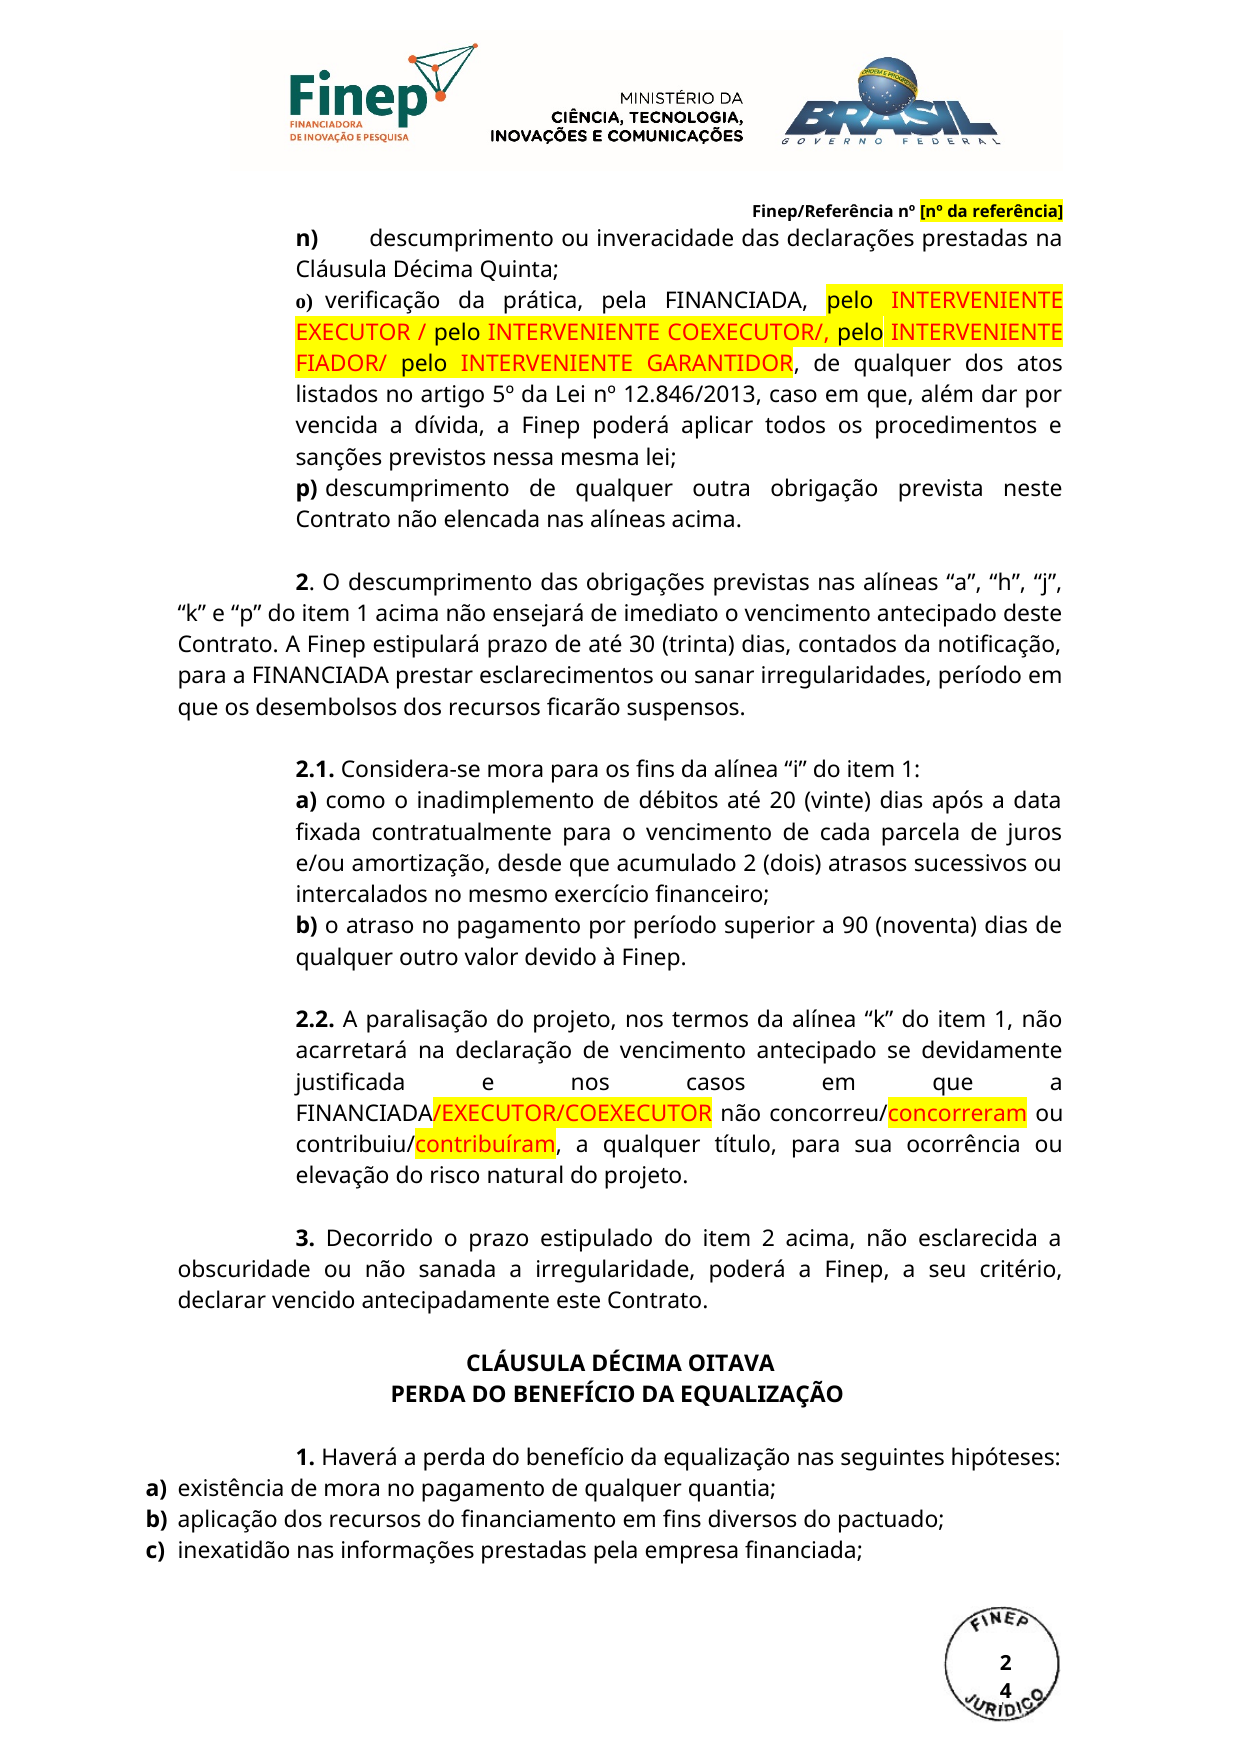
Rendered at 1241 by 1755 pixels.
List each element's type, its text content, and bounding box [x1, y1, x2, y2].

text b) o atraso no pagamento por período superior a 90 (noventa) dias de qualquer outro valor devido à Finep. [295, 909, 1063, 972]
text 2.2. A paralisação do projeto, nos termos da alínea “k” do item 1, não acarretará na declaração de vencimento antecipado se devidamente justificada e nos casos em que a FINANCIADA/EXECUTOR/COEXECUTOR não concorreu/concorreram ou contribuiu/contribuíram, a qualquer título, para sua ocorrência ou elevação do risco natural do projeto. [295, 1003, 1063, 1191]
list descumprimento ou inveracidade das declarações prestadas na Cláusula Décima Quinta; [295, 222, 1063, 284]
list 1. Haverá a perda do benefício da equalização nas seguintes hipóteses: [295, 1441, 1063, 1472]
text PERDA DO BENEFÍCIO DA EQUALIZAÇÃO [177, 1378, 1063, 1409]
list inexatidão nas informações prestadas pela empresa financiada; [145, 1534, 1063, 1566]
list verificação da prática, pela FINANCIADA, pelo INTERVENIENTE EXECUTOR / pelo INTERVENIENTE COEXECUTOR/, pelo INTERVENIENTE FIADOR/ pelo INTERVENIENTE GARANTIDOR, de qualquer dos atos listados no artigo 5º da Lei nº 12.846/2013, caso em que, além dar por vencida a dívida, a Finep poderá aplicar todos os procedimentos e sanções previstos nessa mesma lei; [295, 284, 1063, 472]
text 2.1. Considera-se mora para os fins da alínea “i” do item 1: [295, 753, 1063, 784]
list aplicação dos recursos do financiamento em fins diversos do pactuado; [145, 1503, 1063, 1534]
text CLÁUSULA DÉCIMA OITAVA [177, 1347, 1063, 1378]
text 2. O descumprimento das obrigações previstas nas alíneas “a”, “h”, “j”, “k” e “p” do item 1 acima não ensejará de imediato o vencimento antecipado deste Contrato. A Finep estipulará prazo de até 30 (trinta) dias, contados da notificação, para a FINANCIADA prestar esclarecimentos ou sanar irregularidades, período em que os desembolsos dos recursos ficarão suspensos. [177, 566, 1063, 722]
list descumprimento de qualquer outra obrigação prevista neste Contrato não elencada nas alíneas acima. [295, 472, 1063, 534]
text a) como o inadimplemento de débitos até 20 (vinte) dias após a data fixada contratualmente para o vencimento de cada parcela de juros e/ou amortização, desde que acumulado 2 (dois) atrasos sucessivos ou intercalados no mesmo exercício financeiro; [295, 784, 1063, 909]
list existência de mora no pagamento de qualquer quantia; [145, 1472, 1063, 1503]
text 3. Decorrido o prazo estipulado do item 2 acima, não esclarecida a obscuridade ou não sanada a irregularidade, poderá a Finep, a seu critério, declarar vencido antecipadamente este Contrato. [177, 1222, 1063, 1316]
